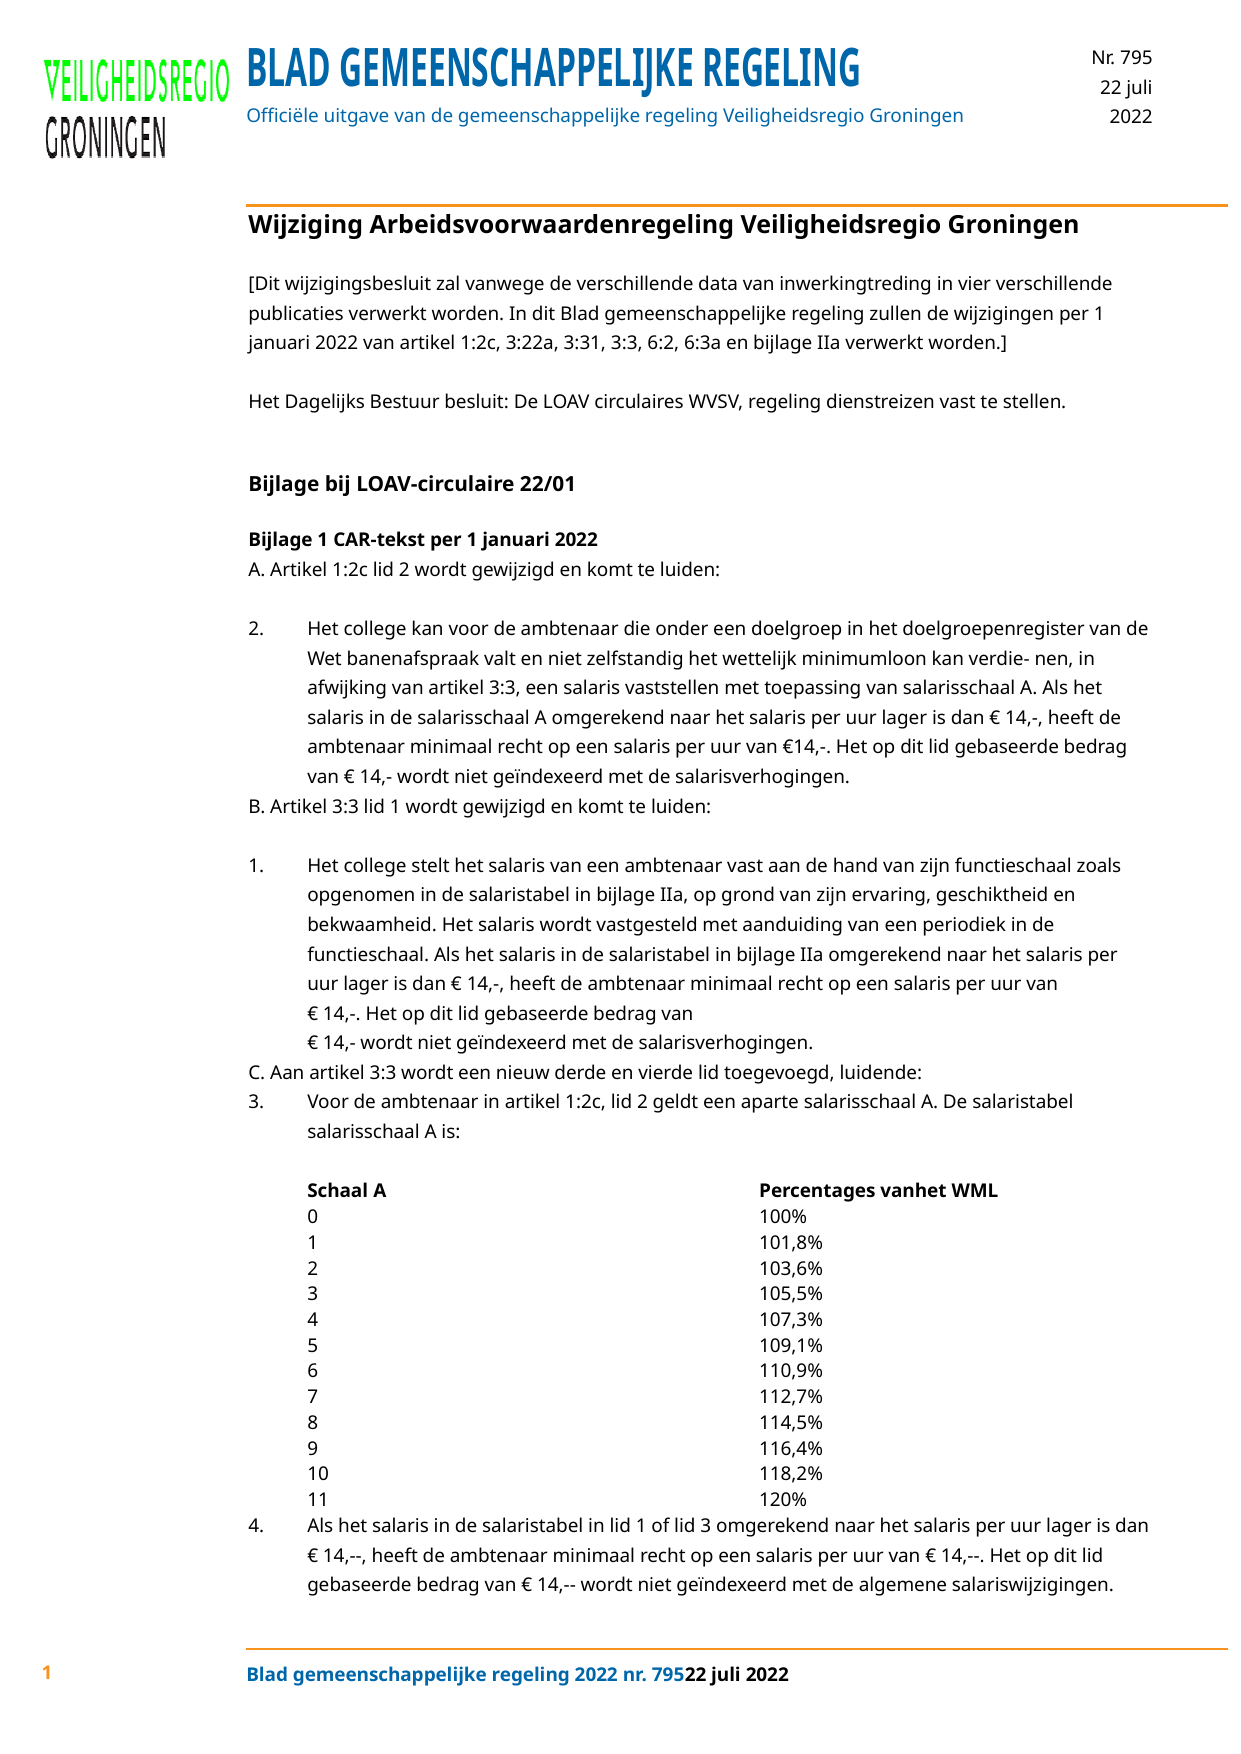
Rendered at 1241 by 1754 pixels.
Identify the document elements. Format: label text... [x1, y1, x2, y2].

list Voor de ambtenaar in artikel 1:2c, lid 2 geldt een aparte salarisschaal A. De salaristabel salarisschaal A is: [248, 1089, 1152, 1144]
table_cell 114,5% [759, 1409, 1211, 1435]
table_cell 8 [307, 1409, 759, 1435]
table_cell 11 [307, 1486, 759, 1512]
table_cell 105,5% [759, 1281, 1211, 1306]
table_cell 107,3% [759, 1306, 1211, 1332]
table_header Percentages vanhet WML [759, 1178, 1211, 1203]
table_cell 4 [307, 1306, 759, 1332]
picture [41, 47, 231, 172]
table_cell 118,2% [759, 1461, 1211, 1486]
table_cell 3 [307, 1281, 759, 1306]
table_cell 110,9% [759, 1358, 1211, 1383]
text Wijziging Arbeidsvoorwaardenregeling Veiligheidsregio Groningen [248, 207, 1152, 241]
text B. Artikel 3:3 lid 1 wordt gewijzigd en komt te luiden: [248, 793, 1152, 819]
text Bijlage 1 CAR-tekst per 1 januari 2022 [248, 527, 1152, 552]
table_cell 9 [307, 1435, 759, 1461]
table_cell 116,4% [759, 1435, 1211, 1461]
text A. Artikel 1:2c lid 2 wordt gewijzigd en komt te luiden: [248, 556, 1152, 582]
table_cell 100% [759, 1203, 1211, 1229]
text C. Aan artikel 3:3 wordt een nieuw derde en vierde lid toegevoegd, luidende: [248, 1059, 1152, 1085]
table_cell 1 [307, 1229, 759, 1255]
table_cell 103,6% [759, 1255, 1211, 1281]
text Het Dagelijks Bestuur besluit: De LOAV circulaires WVSV, regeling dienstreizen vast te stellen. [248, 389, 1152, 414]
list Als het salaris in de salaristabel in lid 1 of lid 3 omgerekend naar het salaris per uur lager is dan € 14,--, heeft de ambtenaar minimaal recht op een salaris per uur van € 14,--. Het op dit lid gebaseerde bedrag van € 14,-- wordt niet geïndexeerd met de algemene salariswijzigingen. [248, 1512, 1152, 1597]
table_cell 7 [307, 1384, 759, 1409]
table_header Schaal A [307, 1178, 759, 1203]
list € 14,-. Het op dit lid gebaseerde bedrag van [248, 1000, 1152, 1026]
text Bijlage bij LOAV-circulaire 22/01 [248, 469, 1152, 497]
table_cell 112,7% [759, 1384, 1211, 1409]
table_cell 5 [307, 1332, 759, 1358]
table_cell 2 [307, 1255, 759, 1281]
table_cell 6 [307, 1358, 759, 1383]
table_cell 109,1% [759, 1332, 1211, 1358]
list Het college kan voor de ambtenaar die onder een doelgroep in het doelgroepenregister van de Wet banenafspraak valt en niet zelfstandig het wettelijk minimumloon kan verdie- nen, in afwijking van artikel 3:3, een salaris vaststellen met toepassing van salarisschaal A. Als het salaris in de salarisschaal A omgerekend naar het salaris per uur lager is dan € 14,-, heeft de ambtenaar minimaal recht op een salaris per uur van €14,-. Het op dit lid gebaseerde bedrag van € 14,- wordt niet geïndexeerd met de salarisverhogingen. [248, 615, 1152, 789]
table_cell 0 [307, 1203, 759, 1229]
table_cell 101,8% [759, 1229, 1211, 1255]
text [Dit wijzigingsbesluit zal vanwege de verschillende data van inwerkingtreding in vier verschillende publicaties verwerkt worden. In dit Blad gemeenschappelijke regeling zullen de wijzigingen per 1 januari 2022 van artikel 1:2c, 3:22a, 3:31, 3:3, 6:2, 6:3a en bijlage IIa verwerkt worden.] [248, 270, 1152, 355]
table_cell 120% [759, 1486, 1211, 1512]
list Het college stelt het salaris van een ambtenaar vast aan de hand van zijn functieschaal zoals opgenomen in de salaristabel in bijlage IIa, op grond van zijn ervaring, geschiktheid en bekwaamheid. Het salaris wordt vastgesteld met aanduiding van een periodiek in de functieschaal. Als het salaris in de salaristabel in bijlage IIa omgerekend naar het salaris per uur lager is dan € 14,-, heeft de ambtenaar minimaal recht op een salaris per uur van [248, 852, 1152, 996]
list € 14,- wordt niet geïndexeerd met de salarisverhogingen. [248, 1029, 1152, 1055]
table_cell 10 [307, 1461, 759, 1486]
